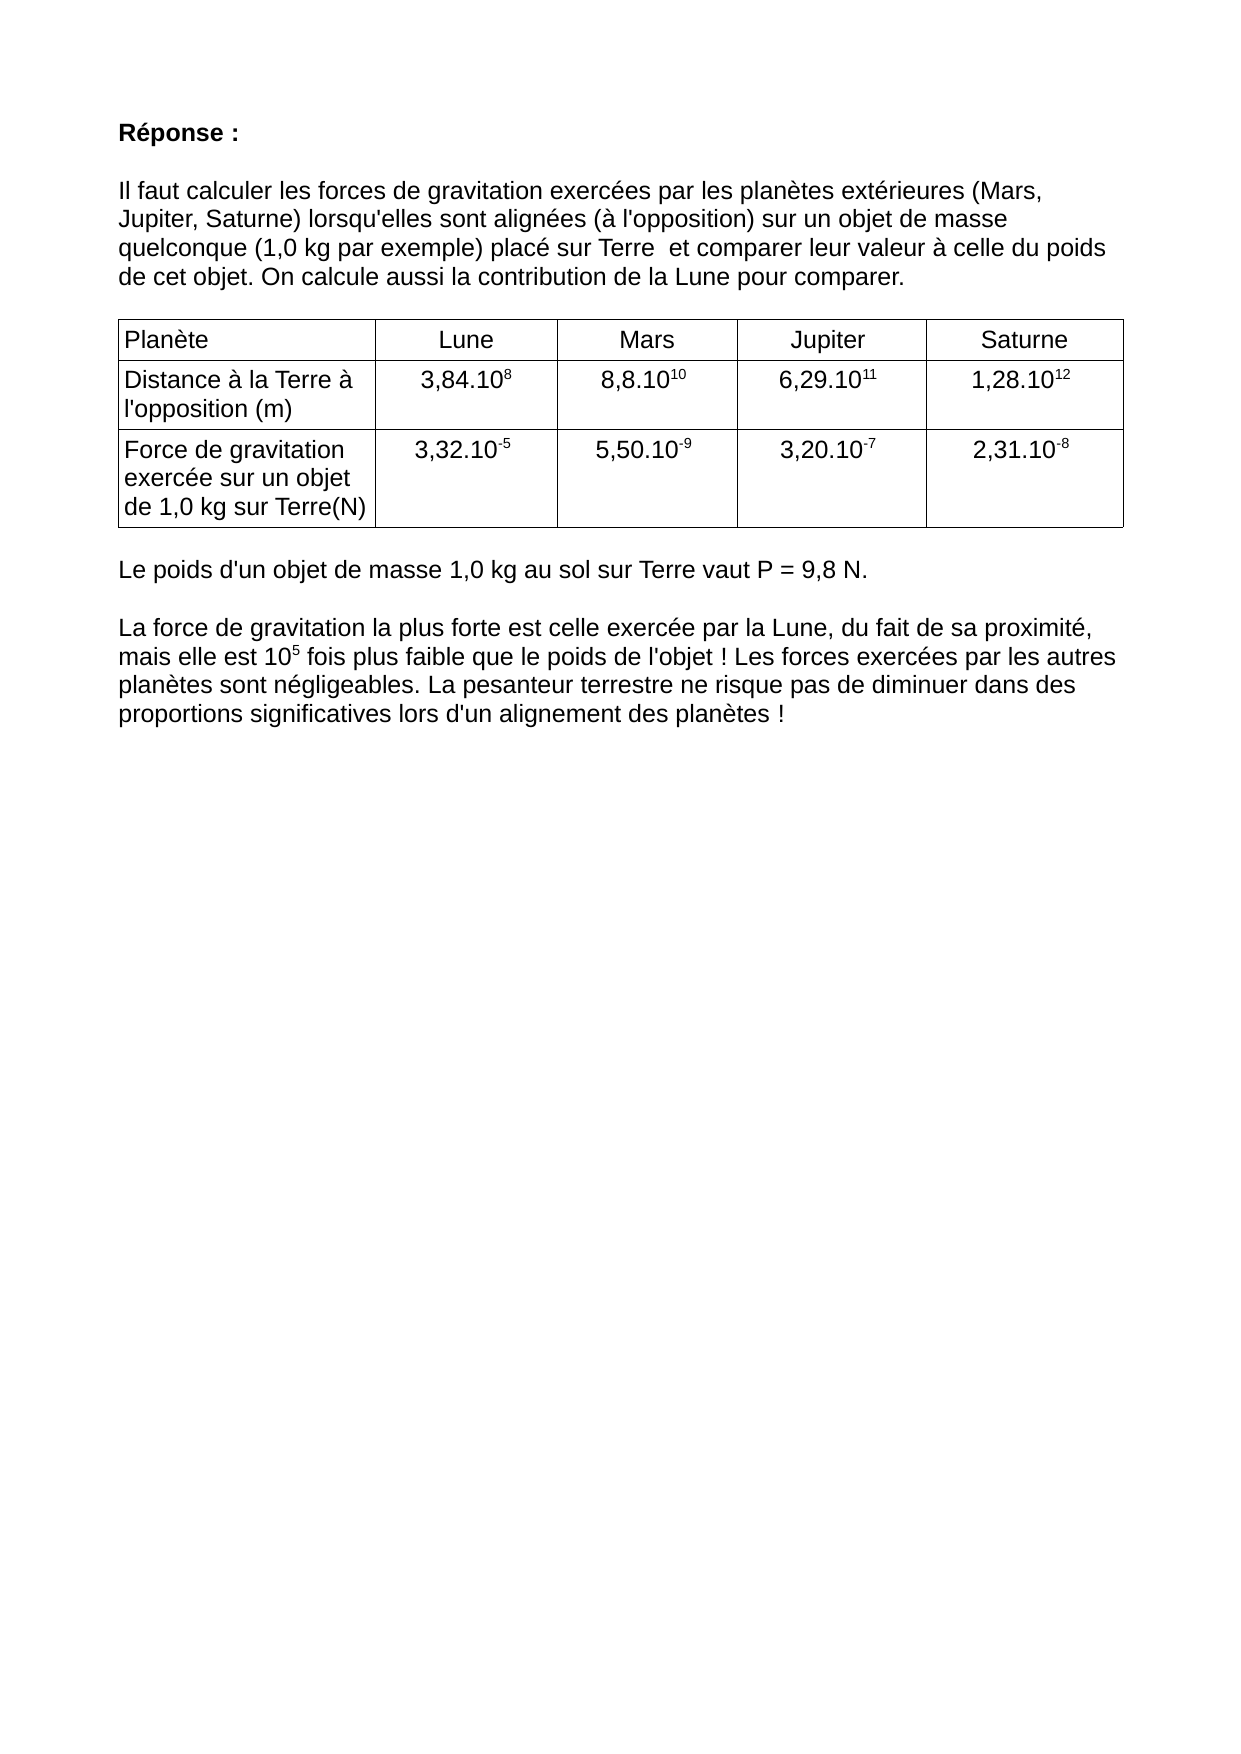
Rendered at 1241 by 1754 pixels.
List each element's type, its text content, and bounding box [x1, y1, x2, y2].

table_header Jupiter [738, 320, 926, 360]
table_header Mars [558, 320, 737, 360]
table_cell 1,28.1012 [927, 361, 1123, 429]
table_cell 3,32.10-5 [376, 430, 557, 527]
table_header Saturne [927, 320, 1123, 360]
table_cell Distance à la Terre à l'opposition (m) [119, 361, 375, 429]
table_cell 2,31.10-8 [927, 430, 1123, 527]
table_cell 8,8.1010 [558, 361, 737, 429]
text La force de gravitation la plus forte est celle exercée par la Lune, du fait de sa proximité, mais elle est 105 fois plus faible que le poids de l'objet ! Les forces exercées par les autres planètes sont négligeables. La pesanteur terrestre ne risque pas de diminuer dans des proportions significatives lors d'un alignement des planètes ! [118, 613, 1122, 728]
table_header Lune [376, 320, 557, 360]
table_cell 3,20.10-7 [738, 430, 926, 527]
text Il faut calculer les forces de gravitation exercées par les planètes extérieures (Mars, Jupiter, Saturne) lorsqu'elles sont alignées (à l'opposition) sur un objet de masse quelconque (1,0 kg par exemple) placé sur Terre et comparer leur valeur à celle du poids de cet objet. On calcule aussi la contribution de la Lune pour comparer. [118, 176, 1122, 291]
table_cell 3,84.108 [376, 361, 557, 429]
table_header Planète [119, 320, 375, 360]
table_cell Force de gravitation exercée sur un objet de 1,0 kg sur Terre(N) [119, 430, 375, 527]
text Le poids d'un objet de masse 1,0 kg au sol sur Terre vaut P = 9,8 N. [118, 555, 1122, 584]
text Réponse : [118, 118, 1122, 147]
table_cell 5,50.10-9 [558, 430, 737, 527]
table_cell 6,29.1011 [738, 361, 926, 429]
